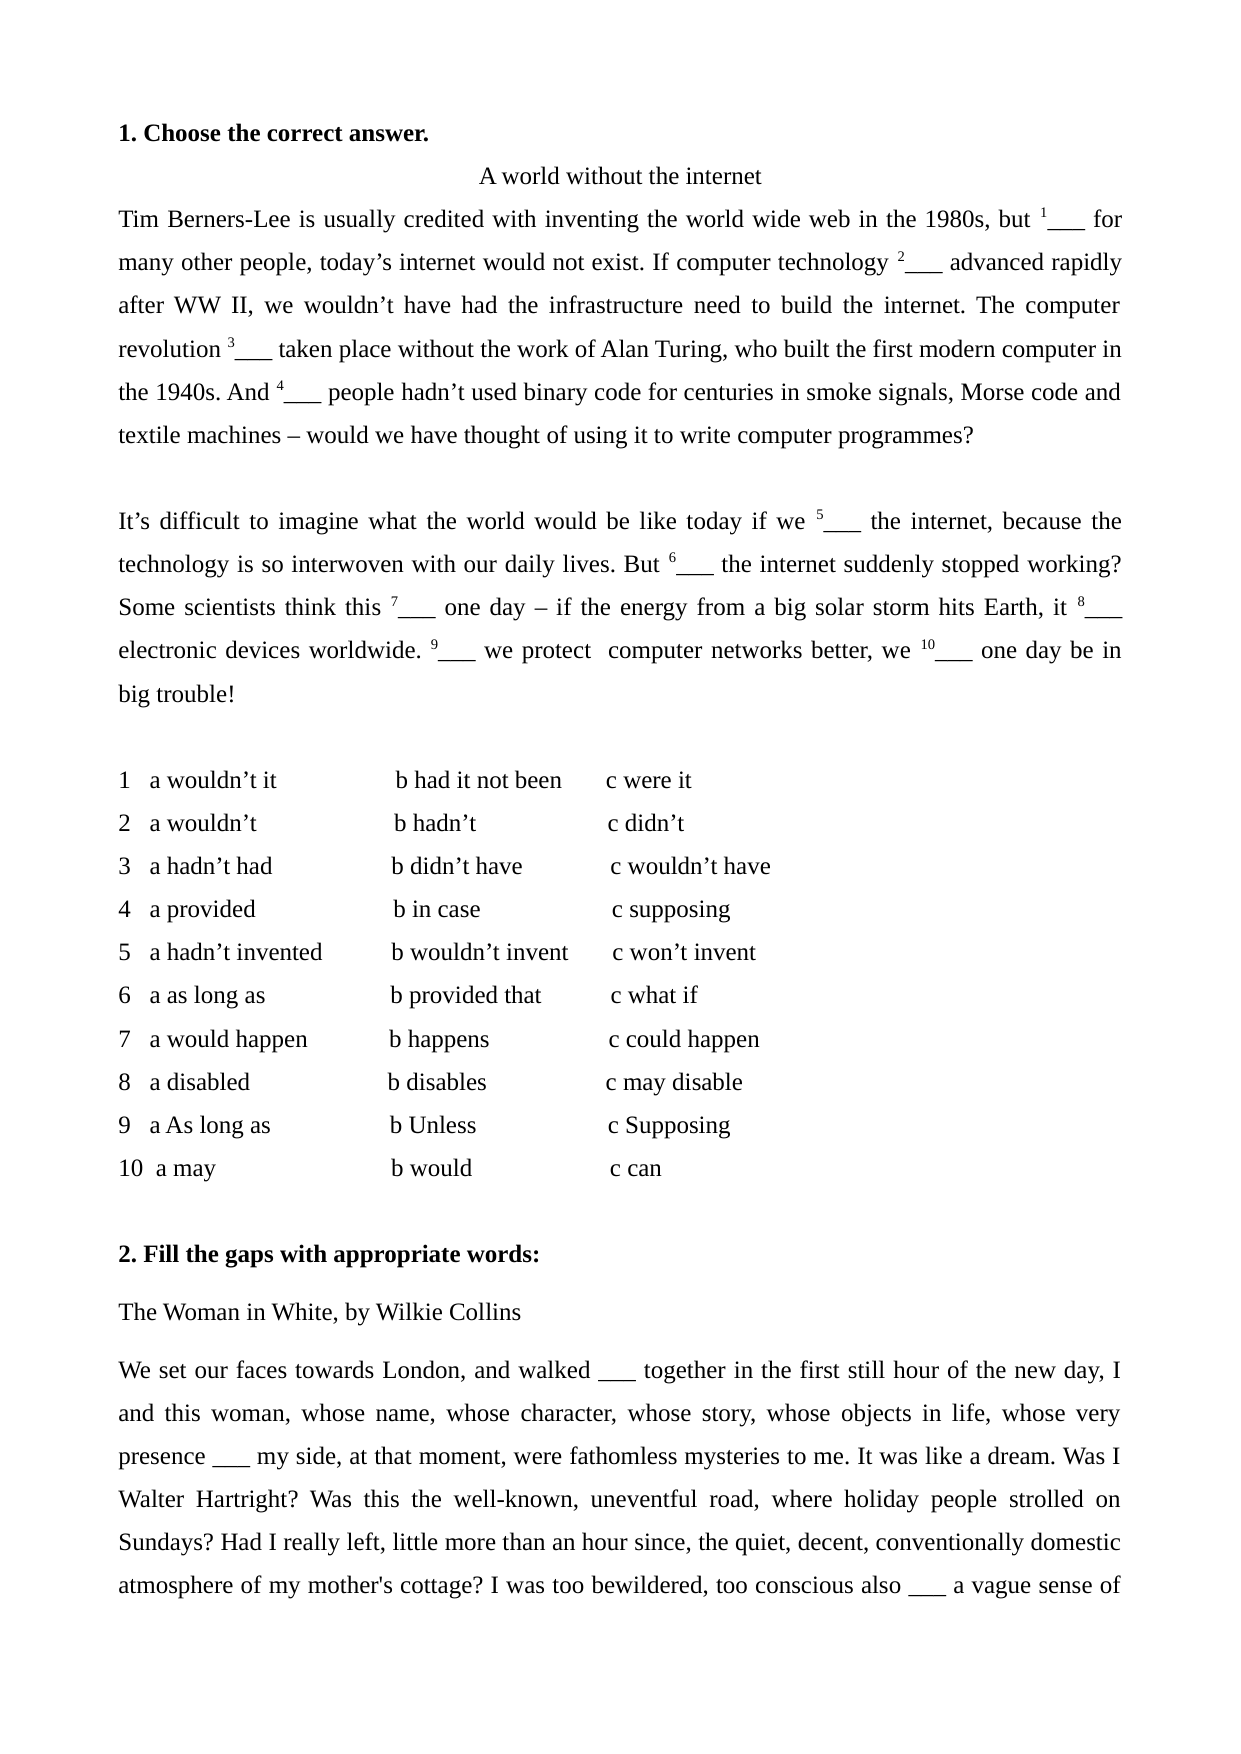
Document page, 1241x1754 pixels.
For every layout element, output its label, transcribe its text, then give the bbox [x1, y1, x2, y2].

text Tim Berners-Lee is usually credited with inventing the world wide web in the 1980s, but 1___ for many other people, today’s internet would not exist. If computer technology 2___ advanced rapidly after WW II, we wouldn’t have had the infrastructure need to build the internet. The computer revolution 3___ taken place without the work of Alan Turing, who built the first modern computer in the 1940s. And 4___ people hadn’t used binary code for centuries in smoke signals, Morse code and textile machines – would we have thought of using it to write computer programmes? [118, 204, 1122, 449]
text 2. Fill the gaps with appropriate words: [118, 1239, 1122, 1268]
text We set our faces towards London, and walked ___ together in the first still hour of the new day, I and this woman, whose name, whose character, whose story, whose objects in life, whose very presence ___ my side, at that moment, were fathomless mysteries to me. It was like a dream. Was I Walter Hartright? Was this the well-known, uneventful road, where holiday people strolled on Sundays? Had I really left, little more than an hour since, the quiet, decent, conventionally domestic atmosphere of my mother's cottage? I was too bewildered, too conscious also ___ a vague sense of [118, 1355, 1122, 1599]
text 9 a As long as b Unless c Supposing [118, 1110, 1122, 1139]
text 2 a wouldn’t b hadn’t c didn’t [118, 808, 1122, 837]
text It’s difficult to imagine what the world would be like today if we 5___ the internet, because the technology is so interwoven with our daily lives. But 6___ the internet suddenly stopped working? Some scientists think this 7___ one day – if the energy from a big solar storm hits Earth, it 8___ electronic devices worldwide. 9___ we protect computer networks better, we 10___ one day be in big trouble! [118, 506, 1122, 707]
text 7 a would happen b happens c could happen [118, 1024, 1122, 1052]
text 10 a may b would c can [118, 1153, 1122, 1182]
text 4 a provided b in case c supposing [118, 894, 1122, 923]
text 3 a hadn’t had b didn’t have c wouldn’t have [118, 851, 1122, 880]
text 1. Choose the correct answer. [118, 118, 1122, 147]
text 1 a wouldn’t it b had it not been c were it [118, 765, 1122, 794]
text 5 a hadn’t invented b wouldn’t invent c won’t invent [118, 937, 1122, 966]
text 8 a disabled b disables c may disable [118, 1067, 1122, 1096]
text 6 a as long as b provided that c what if [118, 981, 1122, 1009]
text A world without the internet [118, 161, 1122, 190]
text The Woman in White, by Wilkie Collins [118, 1297, 1122, 1326]
